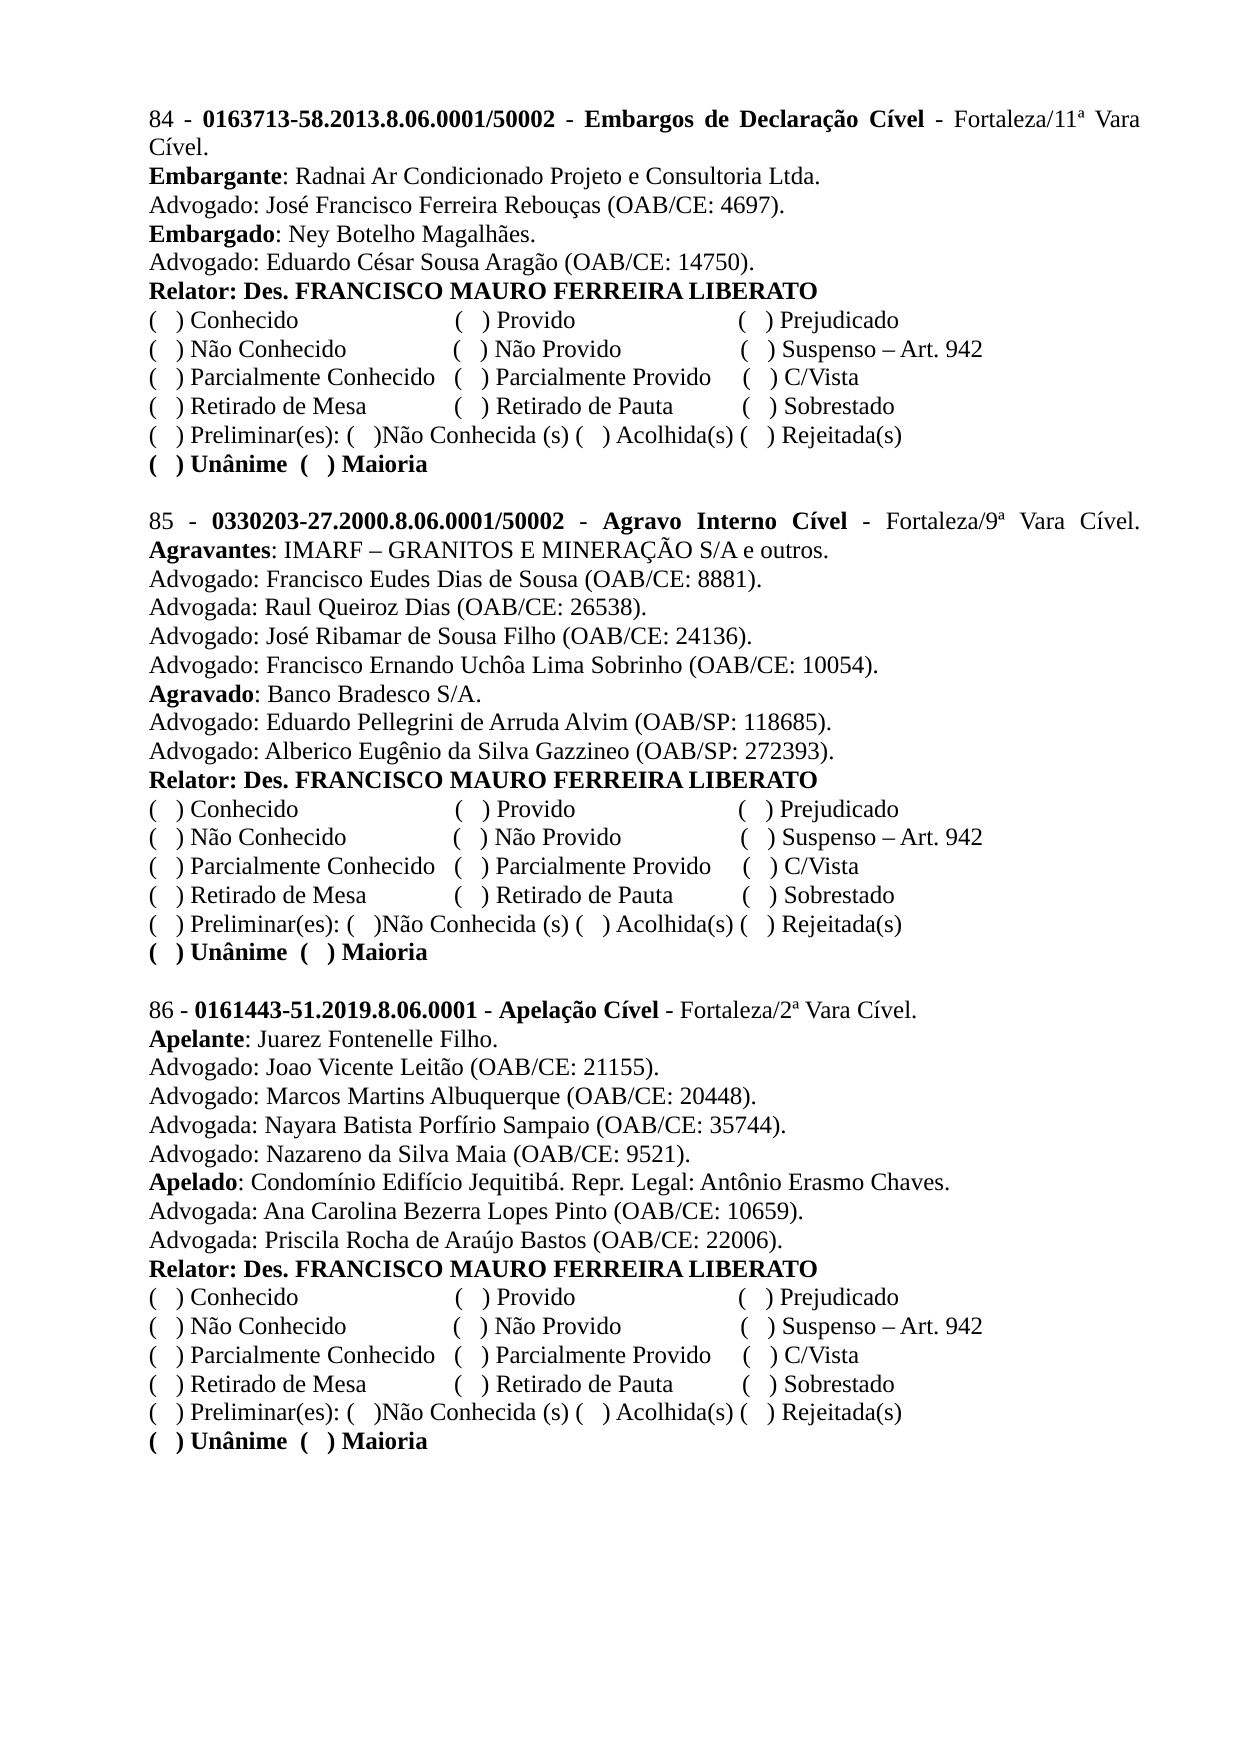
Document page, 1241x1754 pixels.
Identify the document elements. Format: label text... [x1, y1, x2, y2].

text Advogado: José Francisco Ferreira Rebouças (OAB/CE: 4697). [148, 190, 1141, 219]
text ( ) Retirado de Mesa ( ) Retirado de Pauta ( ) Sobrestado [148, 1369, 1158, 1397]
text Advogada: Raul Queiroz Dias (OAB/CE: 26538). [148, 592, 1141, 621]
text Advogada: Ana Carolina Bezerra Lopes Pinto (OAB/CE: 10659). [148, 1196, 1141, 1225]
text ( ) Preliminar(es): ( )Não Conhecida (s) ( ) Acolhida(s) ( ) Rejeitada(s) [148, 909, 1158, 937]
text ( ) Unânime ( ) Maioria [148, 449, 1158, 477]
text Relator: Des. FRANCISCO MAURO FERREIRA LIBERATO [148, 765, 1141, 794]
text Advogada: Priscila Rocha de Araújo Bastos (OAB/CE: 22006). [148, 1225, 1141, 1254]
text ( ) Conhecido ( ) Provido ( ) Prejudicado [148, 305, 1141, 334]
text ( ) Unânime ( ) Maioria [148, 1426, 1158, 1455]
text Relator: Des. FRANCISCO MAURO FERREIRA LIBERATO [148, 276, 1141, 305]
text ( ) Não Conhecido ( ) Não Provido ( ) Suspenso – Art. 942 [148, 334, 1158, 362]
text 85 - 0330203-27.2000.8.06.0001/50002 - Agravo Interno Cível - Fortaleza/9ª Vara Cível. Agravantes: IMARF – GRANITOS E MINERAÇÃO S/A e outros. [148, 506, 1141, 564]
text Advogado: Eduardo César Sousa Aragão (OAB/CE: 14750). [148, 247, 1141, 276]
text Relator: Des. FRANCISCO MAURO FERREIRA LIBERATO [148, 1254, 1141, 1282]
text Agravado: Banco Bradesco S/A. [148, 679, 1141, 707]
text ( ) Preliminar(es): ( )Não Conhecida (s) ( ) Acolhida(s) ( ) Rejeitada(s) [148, 1397, 1158, 1426]
text Advogado: Joao Vicente Leitão (OAB/CE: 21155). [148, 1052, 1141, 1081]
text ( ) Retirado de Mesa ( ) Retirado de Pauta ( ) Sobrestado [148, 391, 1158, 420]
text ( ) Não Conhecido ( ) Não Provido ( ) Suspenso – Art. 942 [148, 822, 1158, 851]
text Advogado: Eduardo Pellegrini de Arruda Alvim (OAB/SP: 118685). [148, 707, 1141, 736]
text 84 - 0163713-58.2013.8.06.0001/50002 - Embargos de Declaração Cível - Fortaleza/11ª Vara Cível. [148, 104, 1141, 161]
text Apelante: Juarez Fontenelle Filho. [148, 1024, 1141, 1052]
text Advogado: Nazareno da Silva Maia (OAB/CE: 9521). [148, 1139, 1141, 1167]
text ( ) Parcialmente Conhecido ( ) Parcialmente Provido ( ) C/Vista [148, 851, 1158, 880]
text ( ) Parcialmente Conhecido ( ) Parcialmente Provido ( ) C/Vista [148, 1340, 1158, 1369]
text Advogada: Nayara Batista Porfírio Sampaio (OAB/CE: 35744). [148, 1110, 1141, 1139]
text 86 - 0161443-51.2019.8.06.0001 - Apelação Cível - Fortaleza/2ª Vara Cível. [148, 995, 1141, 1024]
text ( ) Não Conhecido ( ) Não Provido ( ) Suspenso – Art. 942 [148, 1311, 1158, 1340]
text ( ) Preliminar(es): ( )Não Conhecida (s) ( ) Acolhida(s) ( ) Rejeitada(s) [148, 420, 1158, 449]
text ( ) Conhecido ( ) Provido ( ) Prejudicado [148, 1282, 1141, 1311]
text Advogado: Francisco Eudes Dias de Sousa (OAB/CE: 8881). [148, 564, 1141, 592]
text ( ) Unânime ( ) Maioria [148, 937, 1158, 966]
text Advogado: Marcos Martins Albuquerque (OAB/CE: 20448). [148, 1081, 1141, 1110]
text ( ) Conhecido ( ) Provido ( ) Prejudicado [148, 794, 1141, 822]
text Embargante: Radnai Ar Condicionado Projeto e Consultoria Ltda. [148, 161, 1141, 190]
text Advogado: José Ribamar de Sousa Filho (OAB/CE: 24136). [148, 621, 1141, 650]
text Embargado: Ney Botelho Magalhães. [148, 219, 1141, 247]
text Advogado: Alberico Eugênio da Silva Gazzineo (OAB/SP: 272393). [148, 736, 1141, 765]
text Advogado: Francisco Ernando Uchôa Lima Sobrinho (OAB/CE: 10054). [148, 650, 1141, 679]
text ( ) Parcialmente Conhecido ( ) Parcialmente Provido ( ) C/Vista [148, 362, 1158, 391]
text Apelado: Condomínio Edifício Jequitibá. Repr. Legal: Antônio Erasmo Chaves. [148, 1167, 1141, 1196]
text ( ) Retirado de Mesa ( ) Retirado de Pauta ( ) Sobrestado [148, 880, 1158, 909]
